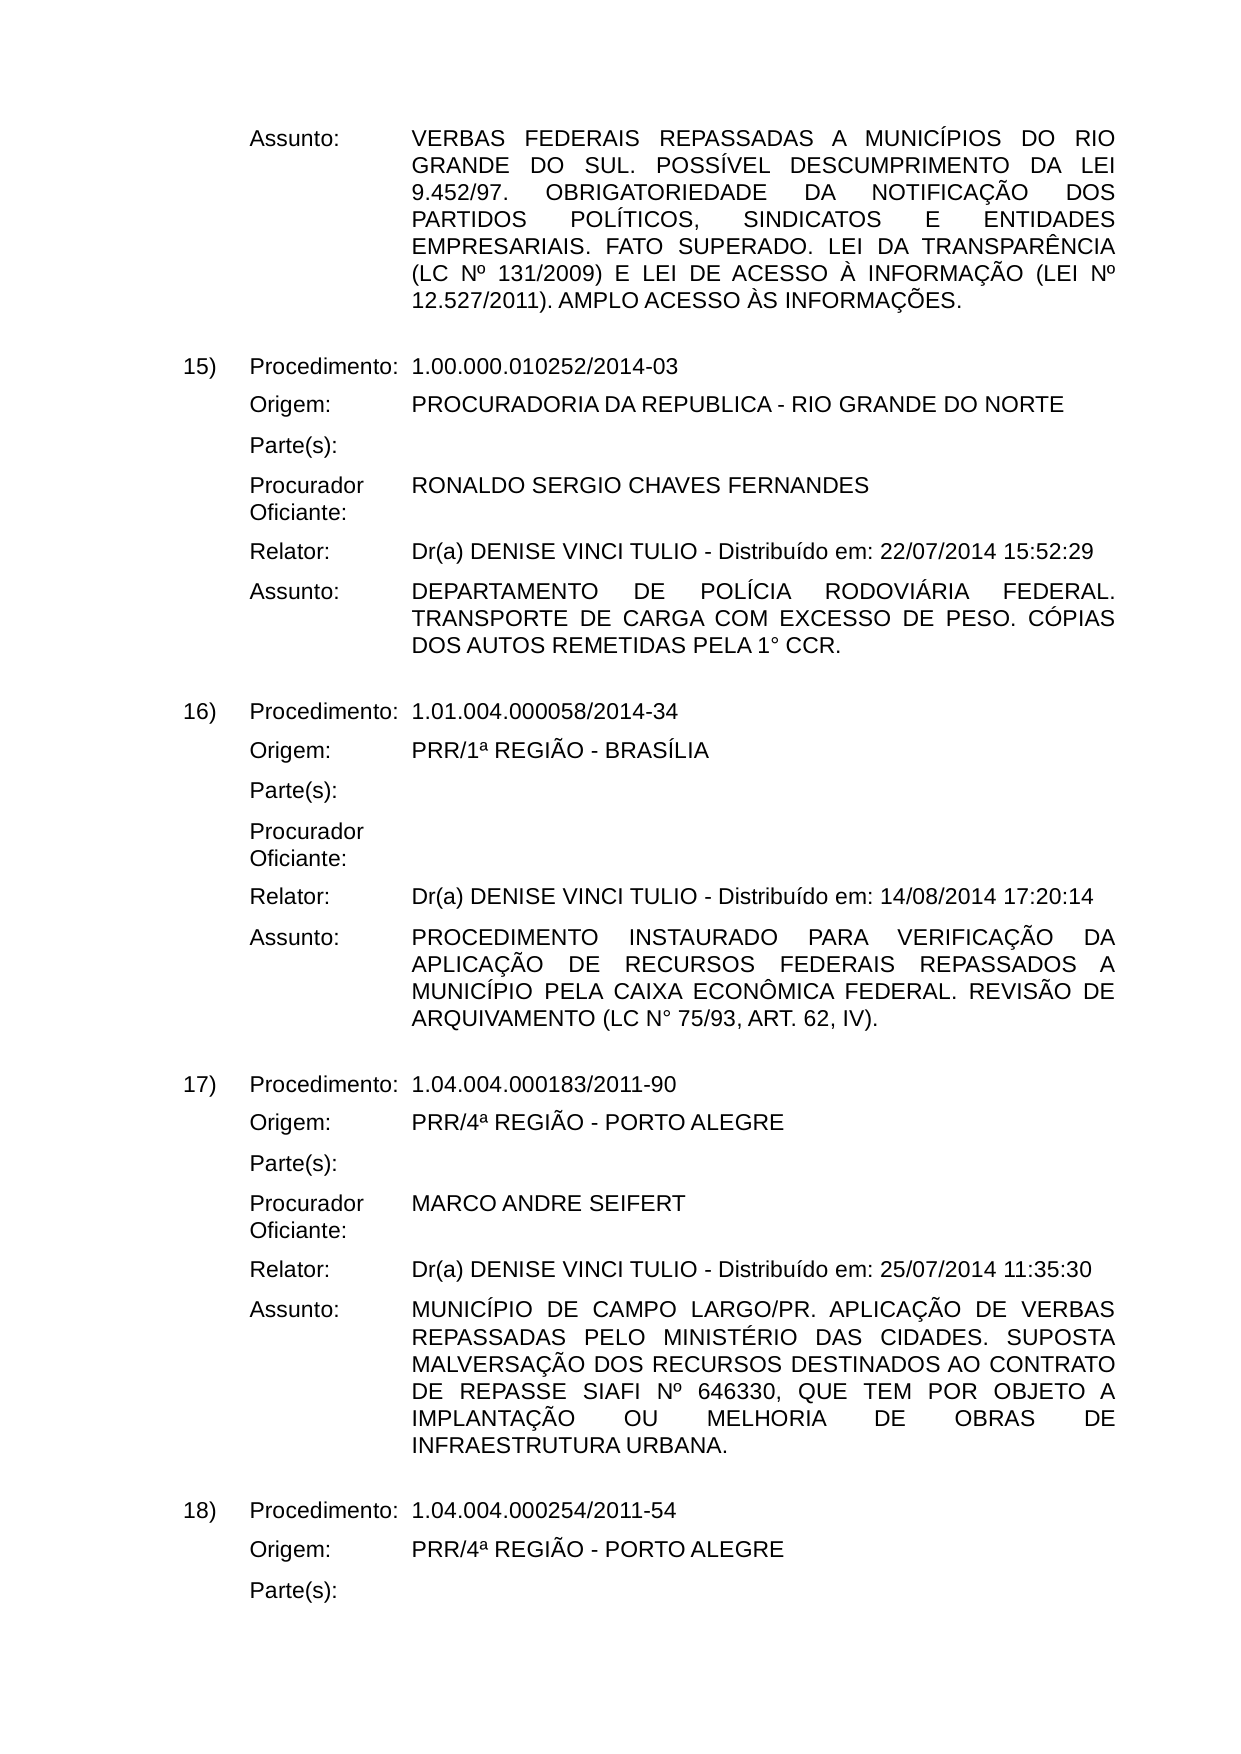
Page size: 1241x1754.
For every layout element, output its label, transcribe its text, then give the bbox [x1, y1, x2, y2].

table_cell Dr(a) DENISE VINCI TULIO - Distribuído em: 22/07/2014 15:52:29 [406, 531, 1122, 572]
table_cell [177, 531, 244, 572]
table_cell [177, 1570, 244, 1611]
table_cell [406, 1144, 1122, 1184]
table_cell Procurador Oficiante: [244, 1184, 406, 1249]
table_cell [177, 572, 244, 665]
table_cell PROCEDIMENTO INSTAURADO PARA VERIFICAÇÃO DA APLICAÇÃO DE RECURSOS FEDERAIS REPASSADOS A MUNICÍPIO PELA CAIXA ECONÔMICA FEDERAL. REVISÃO DE ARQUIVAMENTO (LC N° 75/93, ART. 62, IV). [406, 918, 1122, 1037]
table_cell [406, 811, 1122, 877]
table_cell [177, 1144, 244, 1184]
table_cell Parte(s): [244, 771, 406, 811]
table_cell RONALDO SERGIO CHAVES FERNANDES [406, 466, 1122, 531]
table_header 1.04.004.000254/2011-54 [406, 1491, 1122, 1530]
table_cell [177, 466, 244, 531]
table_cell [177, 1530, 244, 1570]
table_header Procedimento: [244, 346, 406, 385]
table_cell PRR/1ª REGIÃO - BRASÍLIA [406, 730, 1122, 771]
table_cell Assunto: [244, 572, 406, 665]
table_cell DEPARTAMENTO DE POLÍCIA RODOVIÁRIA FEDERAL. TRANSPORTE DE CARGA COM EXCESSO DE PESO. CÓPIAS DOS AUTOS REMETIDAS PELA 1° CCR. [406, 572, 1122, 665]
table_cell Parte(s): [244, 1144, 406, 1184]
table_cell PROCURADORIA DA REPUBLICA - RIO GRANDE DO NORTE [406, 385, 1122, 425]
table_cell Relator: [244, 1250, 406, 1290]
table_cell [177, 877, 244, 917]
table_header 18) [177, 1491, 244, 1530]
table_cell VERBAS FEDERAIS REPASSADAS A MUNICÍPIOS DO RIO GRANDE DO SUL. POSSÍVEL DESCUMPRIMENTO DA LEI 9.452/97. OBRIGATORIEDADE DA NOTIFICAÇÃO DOS PARTIDOS POLÍTICOS, SINDICATOS E ENTIDADES EMPRESARIAIS. FATO SUPERADO. LEI DA TRANSPARÊNCIA (LC Nº 131/2009) E LEI DE ACESSO À INFORMAÇÃO (LEI Nº 12.527/2011). AMPLO ACESSO ÀS INFORMAÇÕES. [406, 118, 1122, 319]
table_cell [177, 425, 244, 466]
table_cell MARCO ANDRE SEIFERT [406, 1184, 1122, 1249]
table_cell Relator: [244, 877, 406, 917]
table_cell [177, 1290, 244, 1464]
table_header 1.04.004.000183/2011-90 [406, 1064, 1122, 1103]
table_cell [177, 1184, 244, 1249]
table_cell Assunto: [244, 118, 406, 319]
table_cell [406, 1570, 1122, 1611]
table_cell [177, 730, 244, 771]
table_header 17) [177, 1064, 244, 1103]
table_cell PRR/4ª REGIÃO - PORTO ALEGRE [406, 1530, 1122, 1570]
table_cell Origem: [244, 1103, 406, 1143]
table_cell Procurador Oficiante: [244, 811, 406, 877]
table_header Procedimento: [244, 1491, 406, 1530]
table_cell Assunto: [244, 918, 406, 1037]
table_header 1.00.000.010252/2014-03 [406, 346, 1122, 385]
table_cell [177, 811, 244, 877]
table_header 16) [177, 692, 244, 730]
table_cell Relator: [244, 531, 406, 572]
table_cell [177, 385, 244, 425]
table_cell [177, 918, 244, 1037]
table_cell [177, 1103, 244, 1143]
table_cell Dr(a) DENISE VINCI TULIO - Distribuído em: 14/08/2014 17:20:14 [406, 877, 1122, 917]
table_cell Origem: [244, 730, 406, 771]
table_header 1.01.004.000058/2014-34 [406, 692, 1122, 730]
table_cell Parte(s): [244, 425, 406, 466]
table_cell [177, 771, 244, 811]
table_header 15) [177, 346, 244, 385]
table_cell Procurador Oficiante: [244, 466, 406, 531]
table_cell Origem: [244, 1530, 406, 1570]
table_cell MUNICÍPIO DE CAMPO LARGO/PR. APLICAÇÃO DE VERBAS REPASSADAS PELO MINISTÉRIO DAS CIDADES. SUPOSTA MALVERSAÇÃO DOS RECURSOS DESTINADOS AO CONTRATO DE REPASSE SIAFI Nº 646330, QUE TEM POR OBJETO A IMPLANTAÇÃO OU MELHORIA DE OBRAS DE INFRAESTRUTURA URBANA. [406, 1290, 1122, 1464]
table_cell [406, 771, 1122, 811]
table_cell Assunto: [244, 1290, 406, 1464]
table_cell Dr(a) DENISE VINCI TULIO - Distribuído em: 25/07/2014 11:35:30 [406, 1250, 1122, 1290]
table_cell [177, 1250, 244, 1290]
table_cell Parte(s): [244, 1570, 406, 1611]
table_cell PRR/4ª REGIÃO - PORTO ALEGRE [406, 1103, 1122, 1143]
table_cell [177, 118, 244, 319]
table_header Procedimento: [244, 1064, 406, 1103]
table_header Procedimento: [244, 692, 406, 730]
table_cell Origem: [244, 385, 406, 425]
table_cell [406, 425, 1122, 466]
